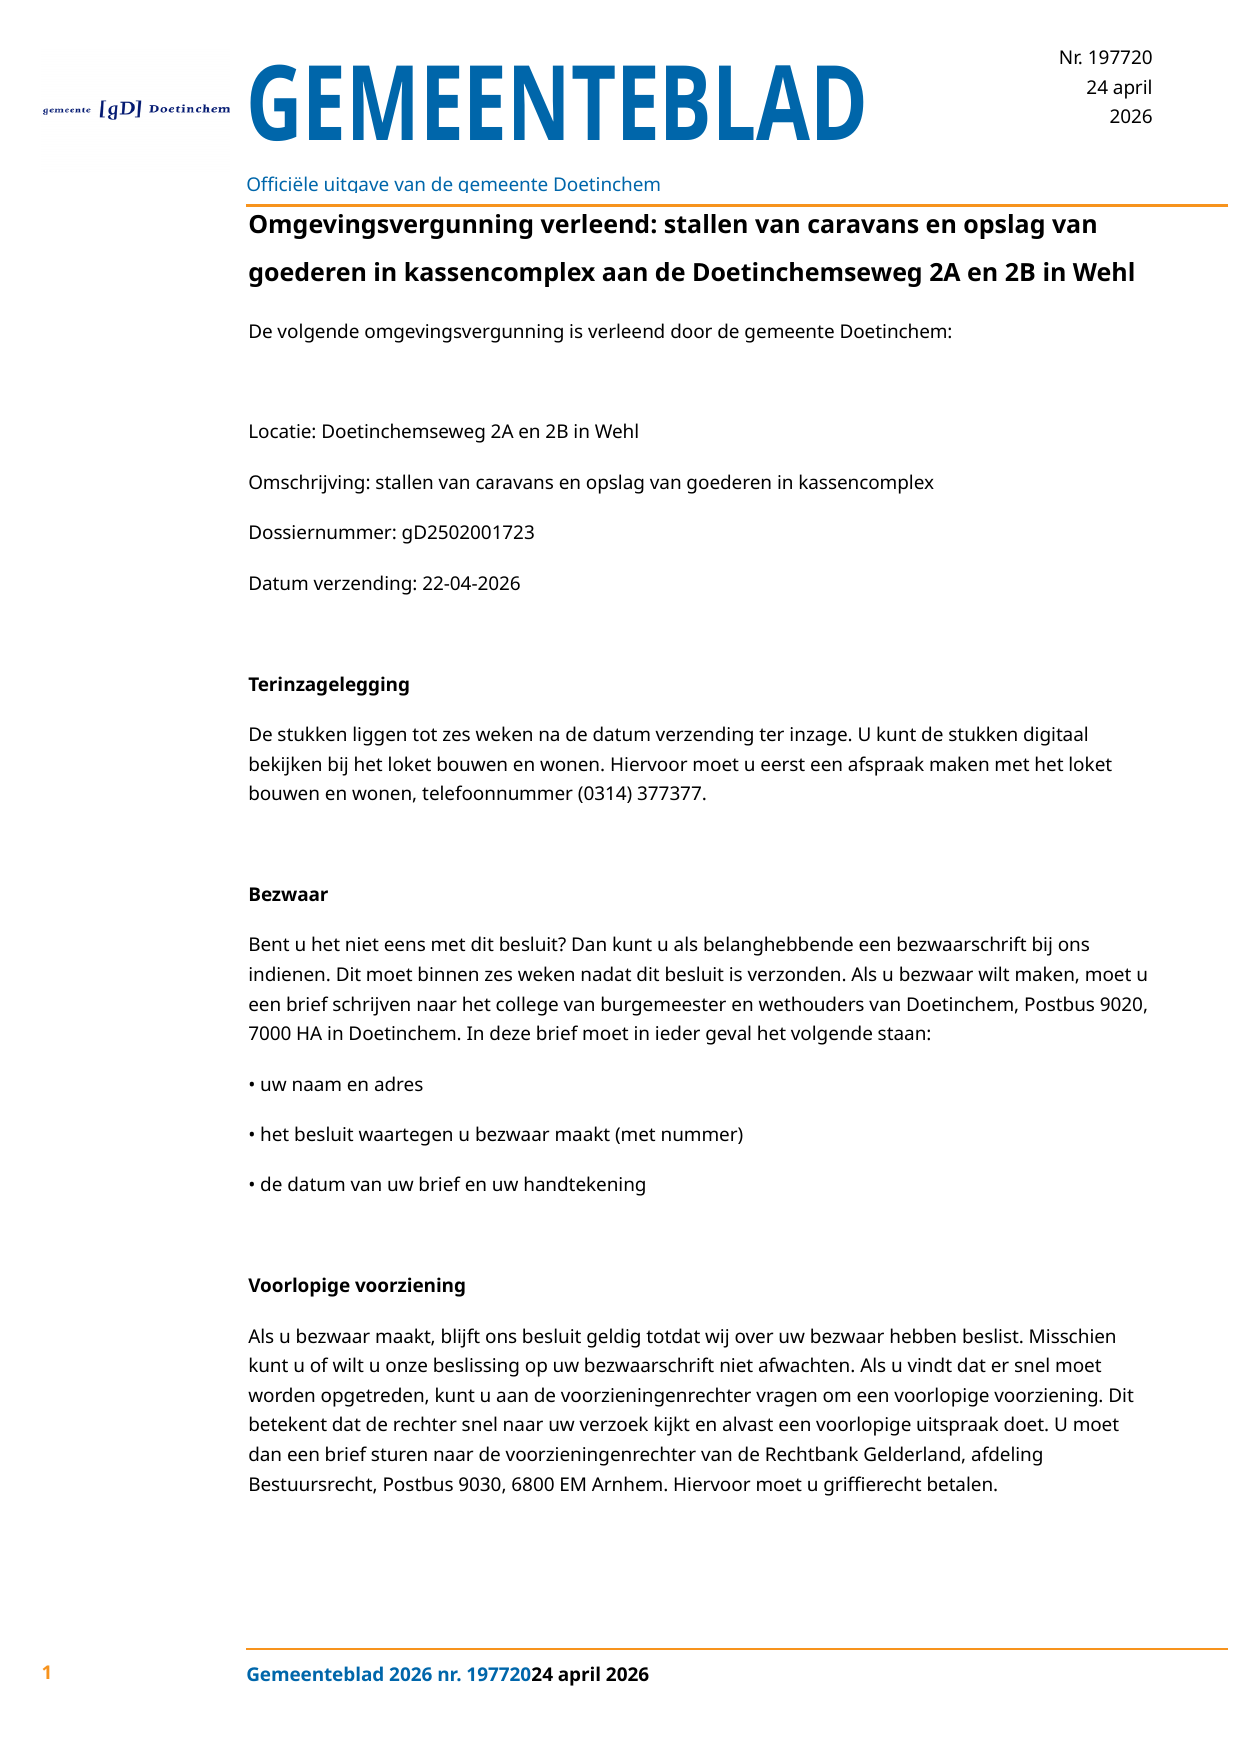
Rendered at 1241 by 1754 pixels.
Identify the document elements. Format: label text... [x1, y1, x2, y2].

text • het besluit waartegen u bezwaar maakt (met nummer) [248, 1121, 1152, 1147]
text Als u bezwaar maakt, blijft ons besluit geldig totdat wij over uw bezwaar hebben beslist. Misschien kunt u of wilt u onze beslissing op uw bezwaarschrift niet afwachten. Als u vindt dat er snel moet worden opgetreden, kunt u aan de voorzieningenrechter vragen om een voorlopige voorziening. Dit betekent dat de rechter snel naar uw verzoek kijkt en alvast een voorlopige uitspraak doet. U moet dan een brief sturen naar de voorzieningenrechter van de Rechtbank Gelderland, afdeling Bestuursrecht, Postbus 9030, 6800 EM Arnhem. Hiervoor moet u griffierecht betalen. [248, 1323, 1152, 1497]
text Datum verzending: 22-04-2026 [248, 570, 1152, 596]
text Dossiernummer: gD2502001723 [248, 519, 1152, 545]
text De stukken liggen tot zes weken na de datum verzending ter inzage. U kunt de stukken digitaal bekijken bij het loket bouwen en wonen. Hiervoor moet u eerst een afspraak maken met het loket bouwen en wonen, telefoonnummer (0314) 377377. [248, 721, 1152, 806]
text Voorlopige voorziening [248, 1272, 1152, 1298]
text • de datum van uw brief en uw handtekening [248, 1172, 1152, 1197]
text Omschrijving: stallen van caravans en opslag van goederen in kassencomplex [248, 469, 1152, 495]
text • uw naam en adres [248, 1071, 1152, 1097]
text Terinzagelegging [248, 671, 1152, 697]
picture [41, 47, 231, 172]
text De volgende omgevingsvergunning is verleend door de gemeente Doetinchem: [248, 318, 1152, 344]
text Bezwaar [248, 881, 1152, 907]
text Omgevingsvergunning verleend: stallen van caravans en opslag van goederen in kassencomplex aan de Doetinchemseweg 2A en 2B in Wehl [248, 207, 1152, 288]
text Locatie: Doetinchemseweg 2A en 2B in Wehl [248, 419, 1152, 444]
text Bent u het niet eens met dit besluit? Dan kunt u als belanghebbende een bezwaarschrift bij ons indienen. Dit moet binnen zes weken nadat dit besluit is verzonden. Als u bezwaar wilt maken, moet u een brief schrijven naar het college van burgemeester en wethouders van Doetinchem, Postbus 9020, 7000 HA in Doetinchem. In deze brief moet in ieder geval het volgende staan: [248, 932, 1152, 1046]
